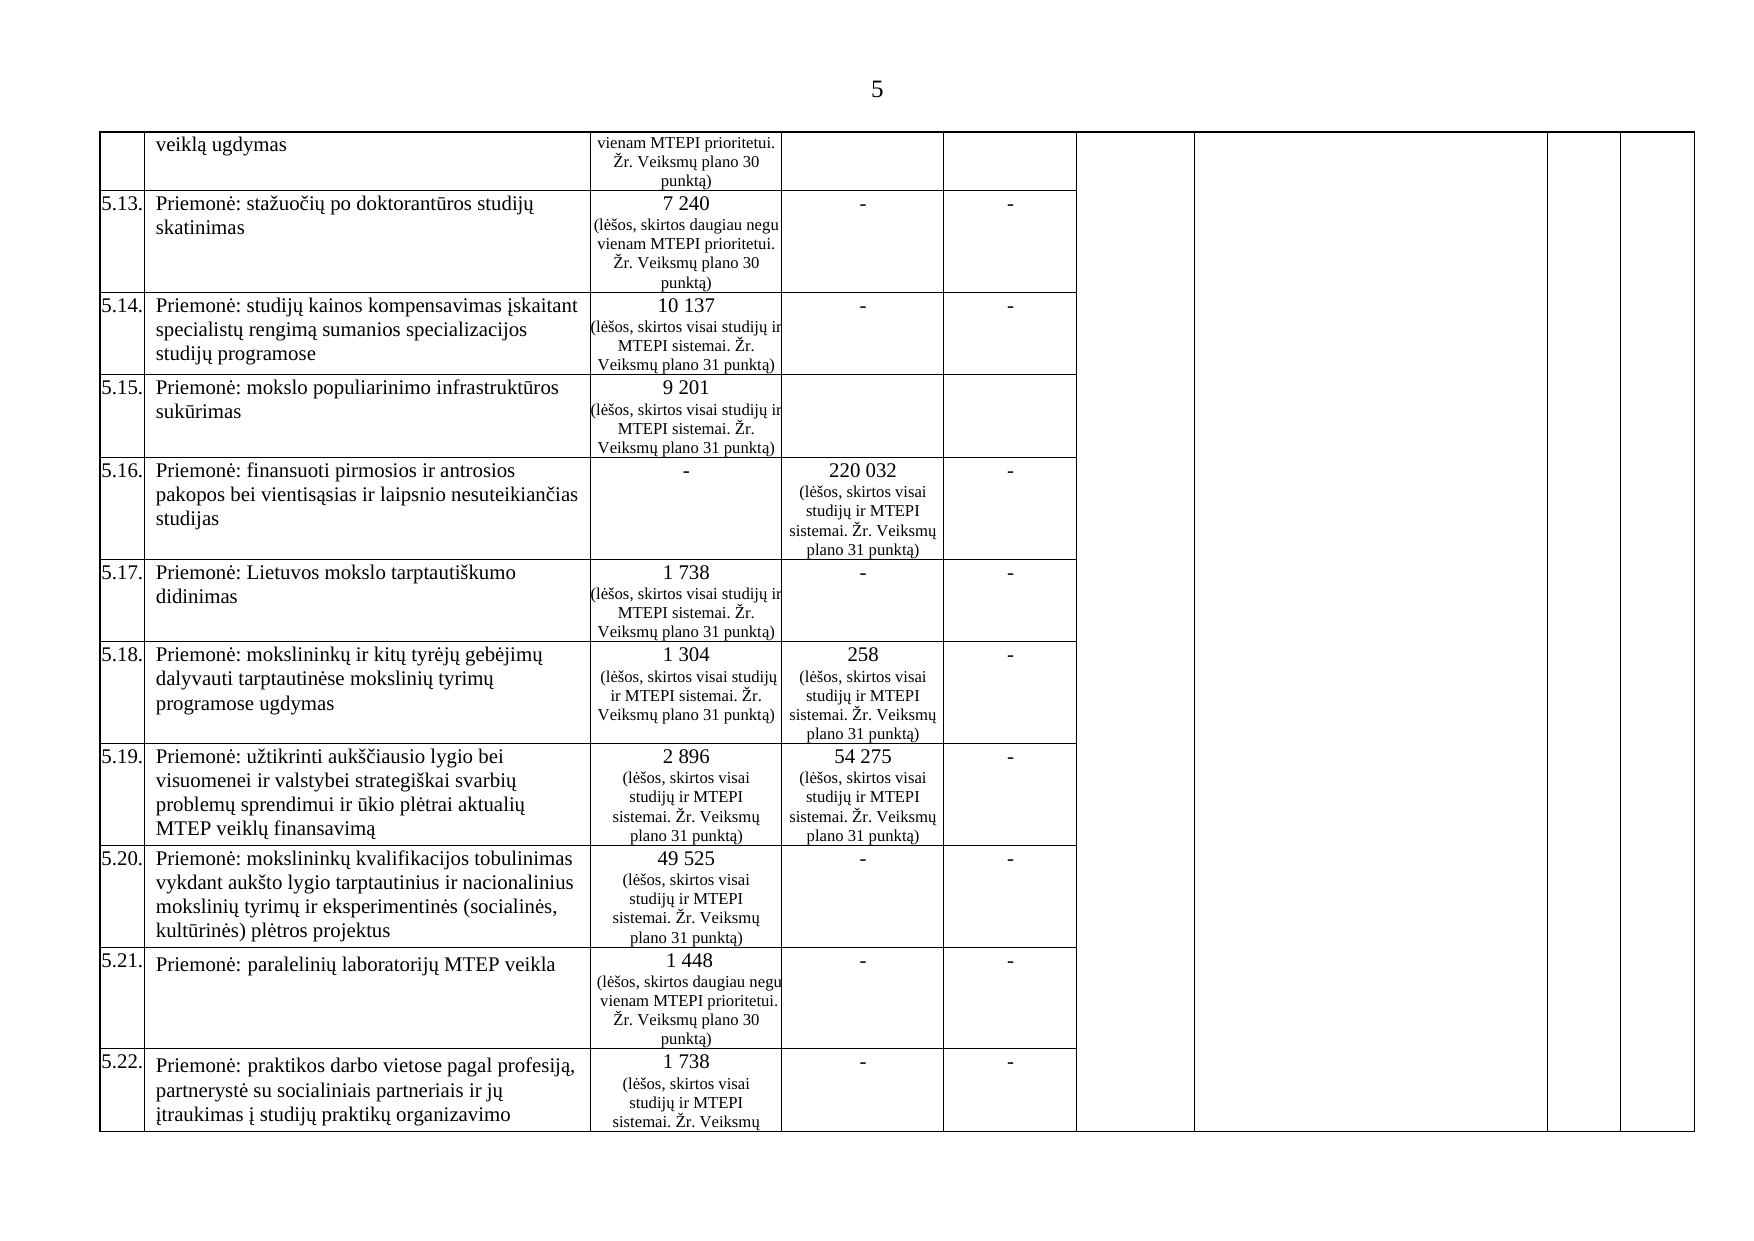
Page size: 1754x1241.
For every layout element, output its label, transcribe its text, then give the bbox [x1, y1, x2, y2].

table_cell - [782, 1049, 943, 1131]
table_cell 5.16. [101, 458, 144, 559]
table_cell - [782, 293, 943, 374]
table_cell veiklą ugdymas [145, 133, 590, 190]
table_cell Priemonė: užtikrinti aukščiausio lygio bei visuomenei ir valstybei strategiškai svarbių problemų sprendimui ir ūkio plėtrai aktualių MTEP veiklų finansavimą [145, 744, 590, 845]
table_cell - [944, 846, 1076, 947]
table_cell 5.14. [101, 293, 144, 374]
table_cell 1 448 (lėšos, skirtos daugiau negu vienam MTEPI prioritetui. Žr. Veiksmų plano 30 punktą) [591, 948, 781, 1048]
table_cell [782, 375, 943, 457]
table_cell 1 738 (lėšos, skirtos visai studijų ir MTEPI sistemai. Žr. Veiksmų [591, 1049, 781, 1131]
table_cell 2 896 (lėšos, skirtos visai studijų ir MTEPI sistemai. Žr. Veiksmų plano 31 punktą) [591, 744, 781, 845]
table_cell Priemonė: paralelinių laboratorijų MTEP veikla [145, 948, 590, 1048]
table_cell - [944, 293, 1076, 374]
table_cell Priemonė: mokslo populiarinimo infrastruktūros sukūrimas [145, 375, 590, 457]
table_cell [1077, 133, 1194, 1131]
table_cell 49 525 (lėšos, skirtos visai studijų ir MTEPI sistemai. Žr. Veiksmų plano 31 punktą) [591, 846, 781, 947]
table_cell - [782, 846, 943, 947]
table_cell [1548, 133, 1620, 1131]
table_cell - [944, 642, 1076, 743]
table_cell Priemonė: praktikos darbo vietose pagal profesiją, partnerystė su socialiniais partneriais ir jų įtraukimas į studijų praktikų organizavimo [145, 1049, 590, 1131]
table_cell - [944, 560, 1076, 641]
table_cell [944, 375, 1076, 457]
table_cell 1 304 (lėšos, skirtos visai studijų ir MTEPI sistemai. Žr. Veiksmų plano 31 punktą) [591, 642, 781, 743]
table_cell vienam MTEPI prioritetui. Žr. Veiksmų plano 30 punktą) [591, 133, 781, 190]
table_cell - [944, 191, 1076, 292]
table_cell 5.22. [101, 1049, 144, 1131]
table_cell 5.20. [101, 846, 144, 947]
table_cell - [782, 948, 943, 1048]
table_cell - [944, 948, 1076, 1048]
table_cell 5.21. [101, 948, 144, 1048]
table_cell - [782, 560, 943, 641]
table_cell 5.13. [101, 191, 144, 292]
table_cell - [944, 133, 1076, 190]
table_cell - [944, 744, 1076, 845]
table_cell 5.17. [101, 560, 144, 641]
table_cell Priemonė: studijų kainos kompensavimas įskaitant specialistų rengimą sumanios specializacijos studijų programose [145, 293, 590, 374]
table_cell 1 738 (lėšos, skirtos visai studijų ir MTEPI sistemai. Žr. Veiksmų plano 31 punktą) [591, 560, 781, 641]
table_cell 5.15. [101, 375, 144, 457]
table_cell - [782, 191, 943, 292]
table_cell 10 137 (lėšos, skirtos visai studijų ir MTEPI sistemai. Žr. Veiksmų plano 31 punktą) [591, 293, 781, 374]
table_cell - [944, 458, 1076, 559]
table_cell [1621, 133, 1694, 1131]
table_cell 5.18. [101, 642, 144, 743]
table_cell 258 (lėšos, skirtos visai studijų ir MTEPI sistemai. Žr. Veiksmų plano 31 punktą) [782, 642, 943, 743]
table_cell 5.19. [101, 744, 144, 845]
table_cell Priemonė: stažuočių po doktorantūros studijų skatinimas [145, 191, 590, 292]
table_cell Priemonė: mokslininkų kvalifikacijos tobulinimas vykdant aukšto lygio tarptautinius ir nacionalinius mokslinių tyrimų ir eksperimentinės (socialinės, kultūrinės) plėtros projektus [145, 846, 590, 947]
table_cell - [944, 1049, 1076, 1131]
table_cell - [782, 133, 943, 190]
table_cell 9 201 (lėšos, skirtos visai studijų ir MTEPI sistemai. Žr. Veiksmų plano 31 punktą) [591, 375, 781, 457]
table_cell [101, 133, 144, 190]
table_cell Priemonė: Lietuvos mokslo tarptautiškumo didinimas [145, 560, 590, 641]
table_cell - [591, 458, 781, 559]
table_cell 7 240 (lėšos, skirtos daugiau negu vienam MTEPI prioritetui. Žr. Veiksmų plano 30 punktą) [591, 191, 781, 292]
table_cell Priemonė: finansuoti pirmosios ir antrosios pakopos bei vientisąsias ir laipsnio nesuteikiančias studijas [145, 458, 590, 559]
table_cell Priemonė: mokslininkų ir kitų tyrėjų gebėjimų dalyvauti tarptautinėse mokslinių tyrimų programose ugdymas [145, 642, 590, 743]
table_cell 220 032 (lėšos, skirtos visai studijų ir MTEPI sistemai. Žr. Veiksmų plano 31 punktą) [782, 458, 943, 559]
table_cell [1195, 133, 1547, 1131]
table_cell 54 275 (lėšos, skirtos visai studijų ir MTEPI sistemai. Žr. Veiksmų plano 31 punktą) [782, 744, 943, 845]
